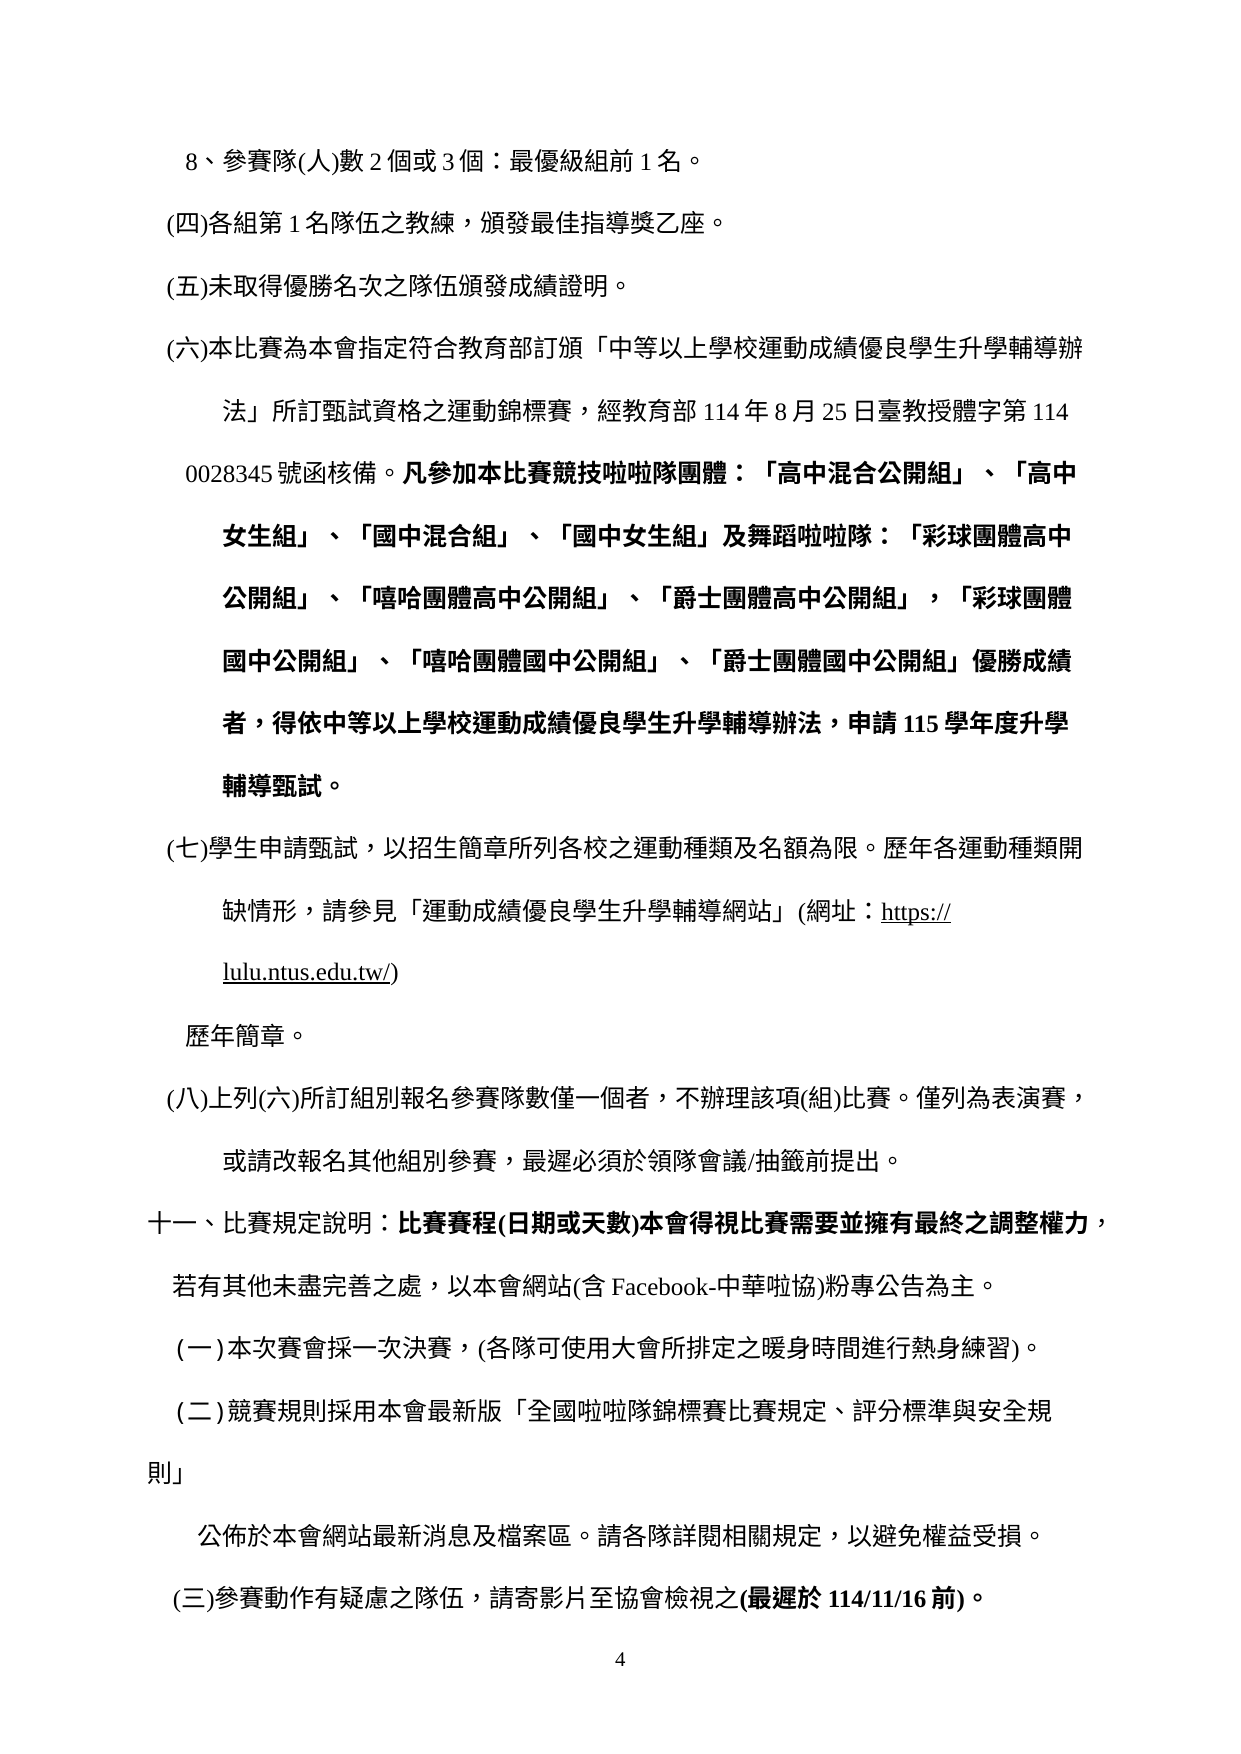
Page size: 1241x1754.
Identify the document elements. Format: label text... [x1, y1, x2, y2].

text (一)本次賽會採一次決賽，(各隊可使用大會所排定之暖身時間進行熱身練習)。 [148, 1305, 1092, 1368]
text (二)競賽規則採用本會最新版「全國啦啦隊錦標賽比賽規定、評分標準與安全規則」 [148, 1368, 1092, 1493]
text (五)未取得優勝名次之隊伍頒發成績證明。 [148, 243, 1092, 305]
text (六)本比賽為本會指定符合教育部訂頒「中等以上學校運動成績優良學生升學輔導辦法」所訂甄試資格之運動錦標賽，經教育部114年8月25日臺教授體字第114 [148, 305, 1092, 430]
text (三)參賽動作有疑慮之隊伍，請寄影片至協會檢視之(最遲於114/11/16前)。 [148, 1555, 1092, 1618]
text 8、參賽隊(人)數2個或3個：最優級組前1名。 [148, 118, 1092, 180]
text (八)上列(六)所訂組別報名參賽隊數僅一個者，不辦理該項(組)比賽。僅列為表演賽，或請改報名其他組別參賽，最遲必須於領隊會議/抽籤前提出。 [148, 1055, 1092, 1180]
text 公佈於本會網站最新消息及檔案區。請各隊詳閱相關規定，以避免權益受損。 [148, 1493, 1092, 1555]
text 歷年簡章。 [148, 993, 1092, 1055]
text (七)學生申請甄試，以招生簡章所列各校之運動種類及名額為限。歷年各運動種類開缺情形，請參見「運動成績優良學生升學輔導網站」(網址：https://lulu.ntus.edu.tw/) [148, 805, 1092, 993]
text 十一、比賽規定說明：比賽賽程(日期或天數)本會得視比賽需要並擁有最終之調整權力， [148, 1180, 1092, 1243]
text (四)各組第1名隊伍之教練，頒發最佳指導獎乙座。 [148, 180, 1092, 243]
text 0028345號函核備。凡參加本比賽競技啦啦隊團體：「高中混合公開組」、「高中女生組」、「國中混合組」、「國中女生組」及舞蹈啦啦隊：「彩球團體高中公開組」、「嘻哈團體高中公開組」、「爵士團體高中公開組」，「彩球團體國中公開組」、「嘻哈團體國中公開組」、「爵士團體國中公開組」優勝成績者，得依中等以上學校運動成績優良學生升學輔導辦法，申請115學年度升學輔導甄試。 [148, 430, 1092, 805]
text 若有其他未盡完善之處，以本會網站(含Facebook-中華啦協)粉專公告為主。 [148, 1243, 1092, 1305]
